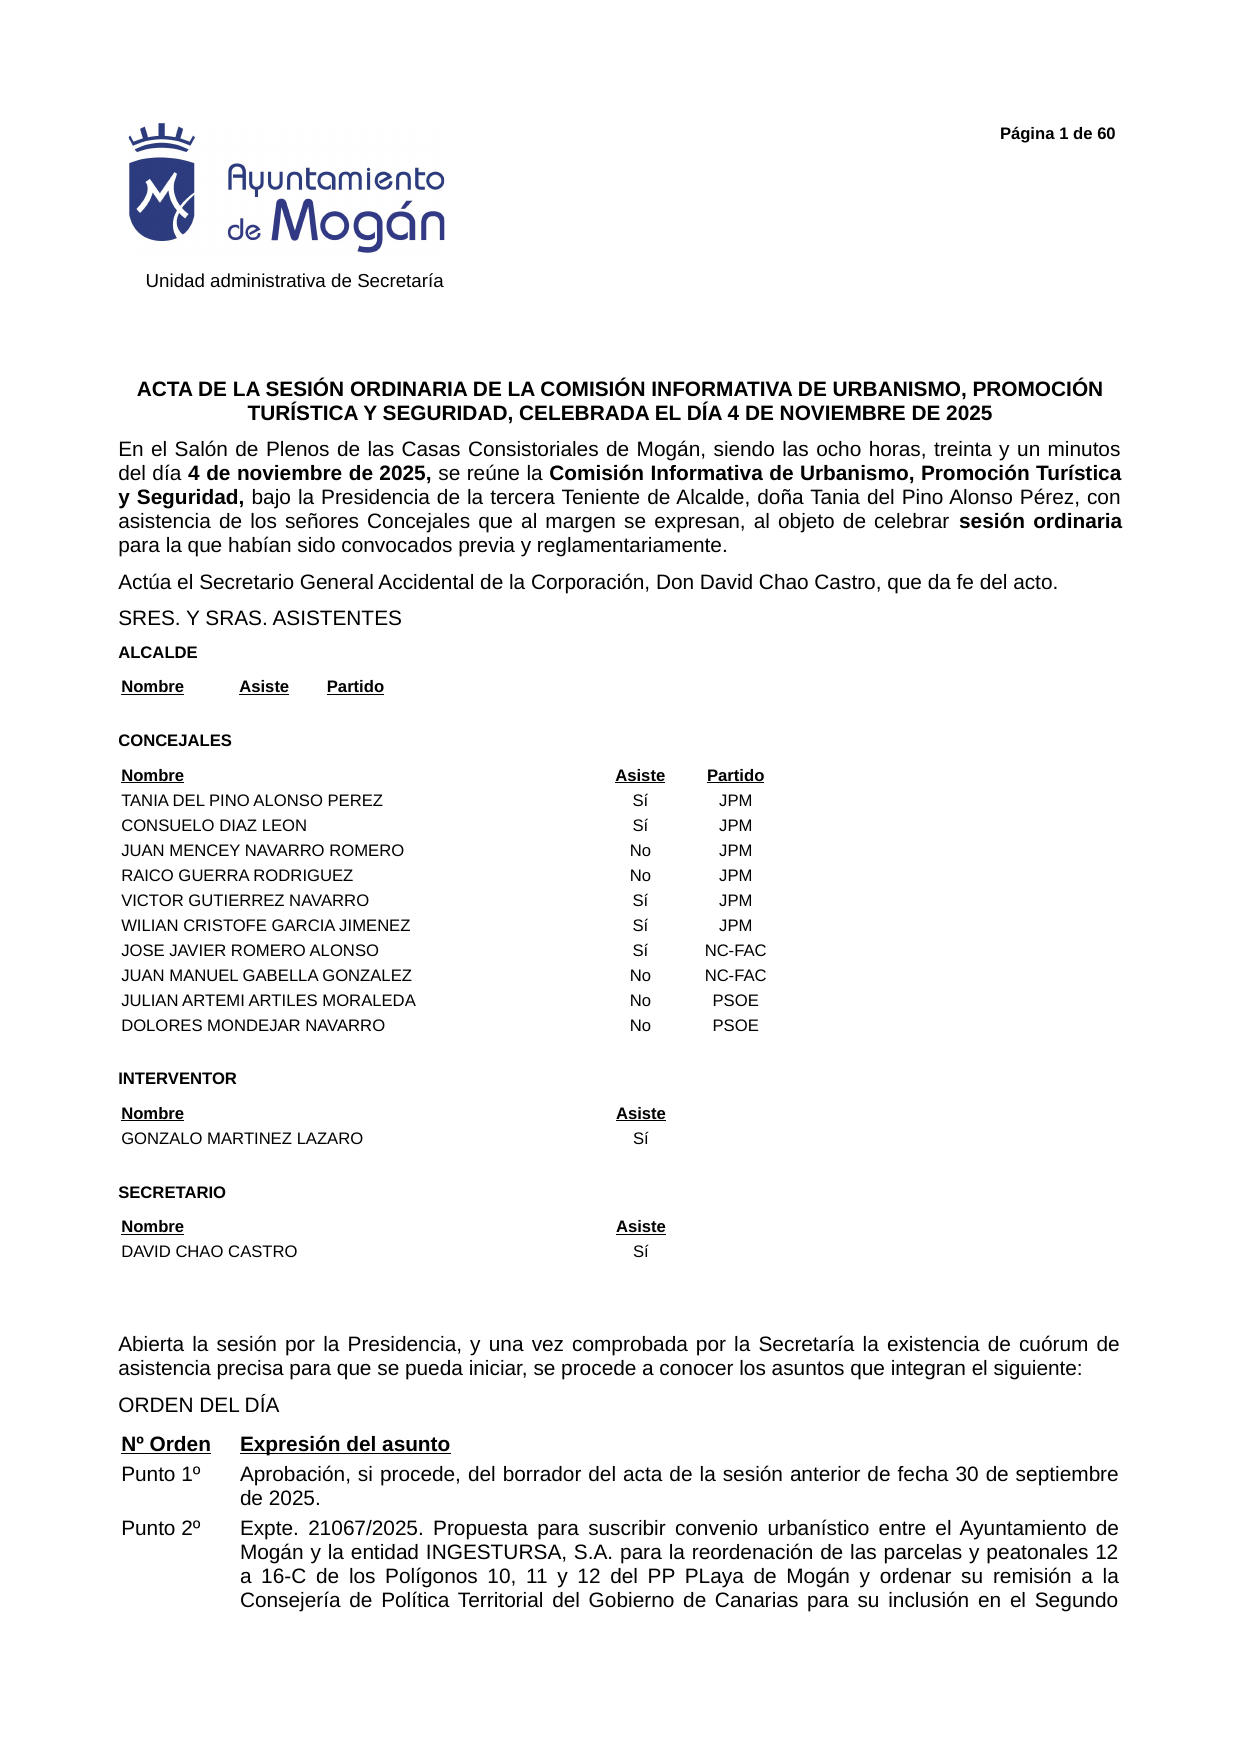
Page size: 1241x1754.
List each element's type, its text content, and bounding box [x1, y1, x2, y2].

table_header Partido [685, 1101, 792, 1126]
table_header Nombre [118, 763, 600, 787]
text INTERVENTOR [118, 1069, 1122, 1088]
table_cell Sí [600, 788, 680, 812]
table_cell GONZALO MARTINEZ LAZARO [118, 1126, 596, 1151]
table_header Asiste [596, 1214, 685, 1239]
table_header Asiste [224, 674, 304, 699]
table_cell WILIAN CRISTOFE GARCIA JIMENEZ [118, 913, 600, 937]
text ORDEN DEL DÍA [118, 1393, 1122, 1417]
table_cell No [600, 963, 680, 987]
table_cell No [600, 838, 680, 862]
text Actúa el Secretario General Accidental de la Corporación, Don David Chao Castro, que da fe del acto. [118, 569, 1122, 593]
table_header Partido [685, 1214, 785, 1239]
table_header Nombre [118, 1214, 596, 1239]
table_cell Punto 2º [118, 1513, 237, 1614]
text CONCEJALES [118, 731, 1122, 750]
text SECRETARIO [118, 1182, 1122, 1202]
table_cell JPM [680, 863, 791, 887]
table_cell PSOE [680, 988, 791, 1012]
table_cell Sí [600, 938, 680, 962]
table_cell VICTOR GUTIERREZ NAVARRO [118, 888, 600, 912]
text ACTA DE LA SESIÓN ORDINARIA DE LA COMISIÓN INFORMATIVA DE URBANISMO, PROMOCIÓN TURÍSTICA Y SEGURIDAD, CELEBRADA EL DÍA 4 DE NOVIEMBRE DE 2025 [118, 377, 1122, 425]
table_cell CONSUELO DIAZ LEON [118, 813, 600, 837]
table_cell JPM [680, 888, 791, 912]
table_cell Aprobación, si procede, del borrador del acta de la sesión anterior de fecha 30 de septiembre de 2025. [237, 1459, 1123, 1513]
table_cell JULIAN ARTEMI ARTILES MORALEDA [118, 988, 600, 1012]
table_header Nombre [118, 1101, 596, 1126]
table_cell JPM [680, 788, 791, 812]
table_cell Sí [600, 888, 680, 912]
table_cell DOLORES MONDEJAR NAVARRO [118, 1013, 600, 1037]
table_cell Sí [596, 1239, 685, 1264]
text Abierta la sesión por la Presidencia, y una vez comprobada por la Secretaría la existencia de cuórum de asistencia precisa para que se pueda iniciar, se procede a conocer los asuntos que integran el siguiente: [118, 1332, 1122, 1380]
table_cell Punto 1º [118, 1459, 237, 1513]
table_cell Sí [600, 913, 680, 937]
table_cell TANIA DEL PINO ALONSO PEREZ [118, 788, 600, 812]
table_cell JUAN MANUEL GABELLA GONZALEZ [118, 963, 600, 987]
table_cell No [600, 988, 680, 1012]
table_cell JPM [680, 813, 791, 837]
table_cell Expte. 21067/2025. Propuesta para suscribir convenio urbanístico entre el Ayuntamiento de Mogán y la entidad INGESTURSA, S.A. para la reordenación de las parcelas y peatonales 12 a 16-C de los Polígonos 10, 11 y 12 del PP PLaya de Mogán y ordenar su remisión a la Consejería de Política Territorial del Gobierno de Canarias para su inclusión en el Segundo [237, 1513, 1123, 1614]
table_header Expresión del asunto [237, 1429, 1123, 1459]
table_cell [685, 1239, 785, 1264]
table_header Nombre [118, 674, 224, 699]
table_cell Sí [596, 1126, 685, 1151]
table_cell JUAN MENCEY NAVARRO ROMERO [118, 838, 600, 862]
table_header Asiste [596, 1101, 685, 1126]
table_cell JPM [680, 913, 791, 937]
text En el Salón de Plenos de las Casas Consistoriales de Mogán, siendo las ocho horas, treinta y un minutos del día 4 de noviembre de 2025, se reúne la Comisión Informativa de Urbanismo, Promoción Turística y Seguridad, bajo la Presidencia de la tercera Teniente de Alcalde, doña Tania del Pino Alonso Pérez, con asistencia de los señores Concejales que al margen se expresan, al objeto de celebrar sesión ordinaria para la que habían sido convocados previa y reglamentariamente. [118, 437, 1122, 557]
text ALCALDE [118, 642, 1122, 662]
table_cell PSOE [680, 1013, 791, 1037]
table_cell No [600, 1013, 680, 1037]
table_header Nº Orden [118, 1429, 237, 1459]
table_cell NC-FAC [680, 963, 791, 987]
table_cell NC-FAC [680, 938, 791, 962]
table_header Asiste [600, 763, 680, 787]
table_cell No [600, 863, 680, 887]
text SRES. Y SRAS. ASISTENTES [118, 606, 1122, 630]
table_cell JOSE JAVIER ROMERO ALONSO [118, 938, 600, 962]
table_cell RAICO GUERRA RODRIGUEZ [118, 863, 600, 887]
table_header Partido [680, 763, 791, 787]
table_cell DAVID CHAO CASTRO [118, 1239, 596, 1264]
picture [128, 123, 445, 259]
table_header Partido [304, 674, 406, 699]
table_cell [685, 1126, 792, 1151]
table_cell JPM [680, 838, 791, 862]
table_cell Sí [600, 813, 680, 837]
